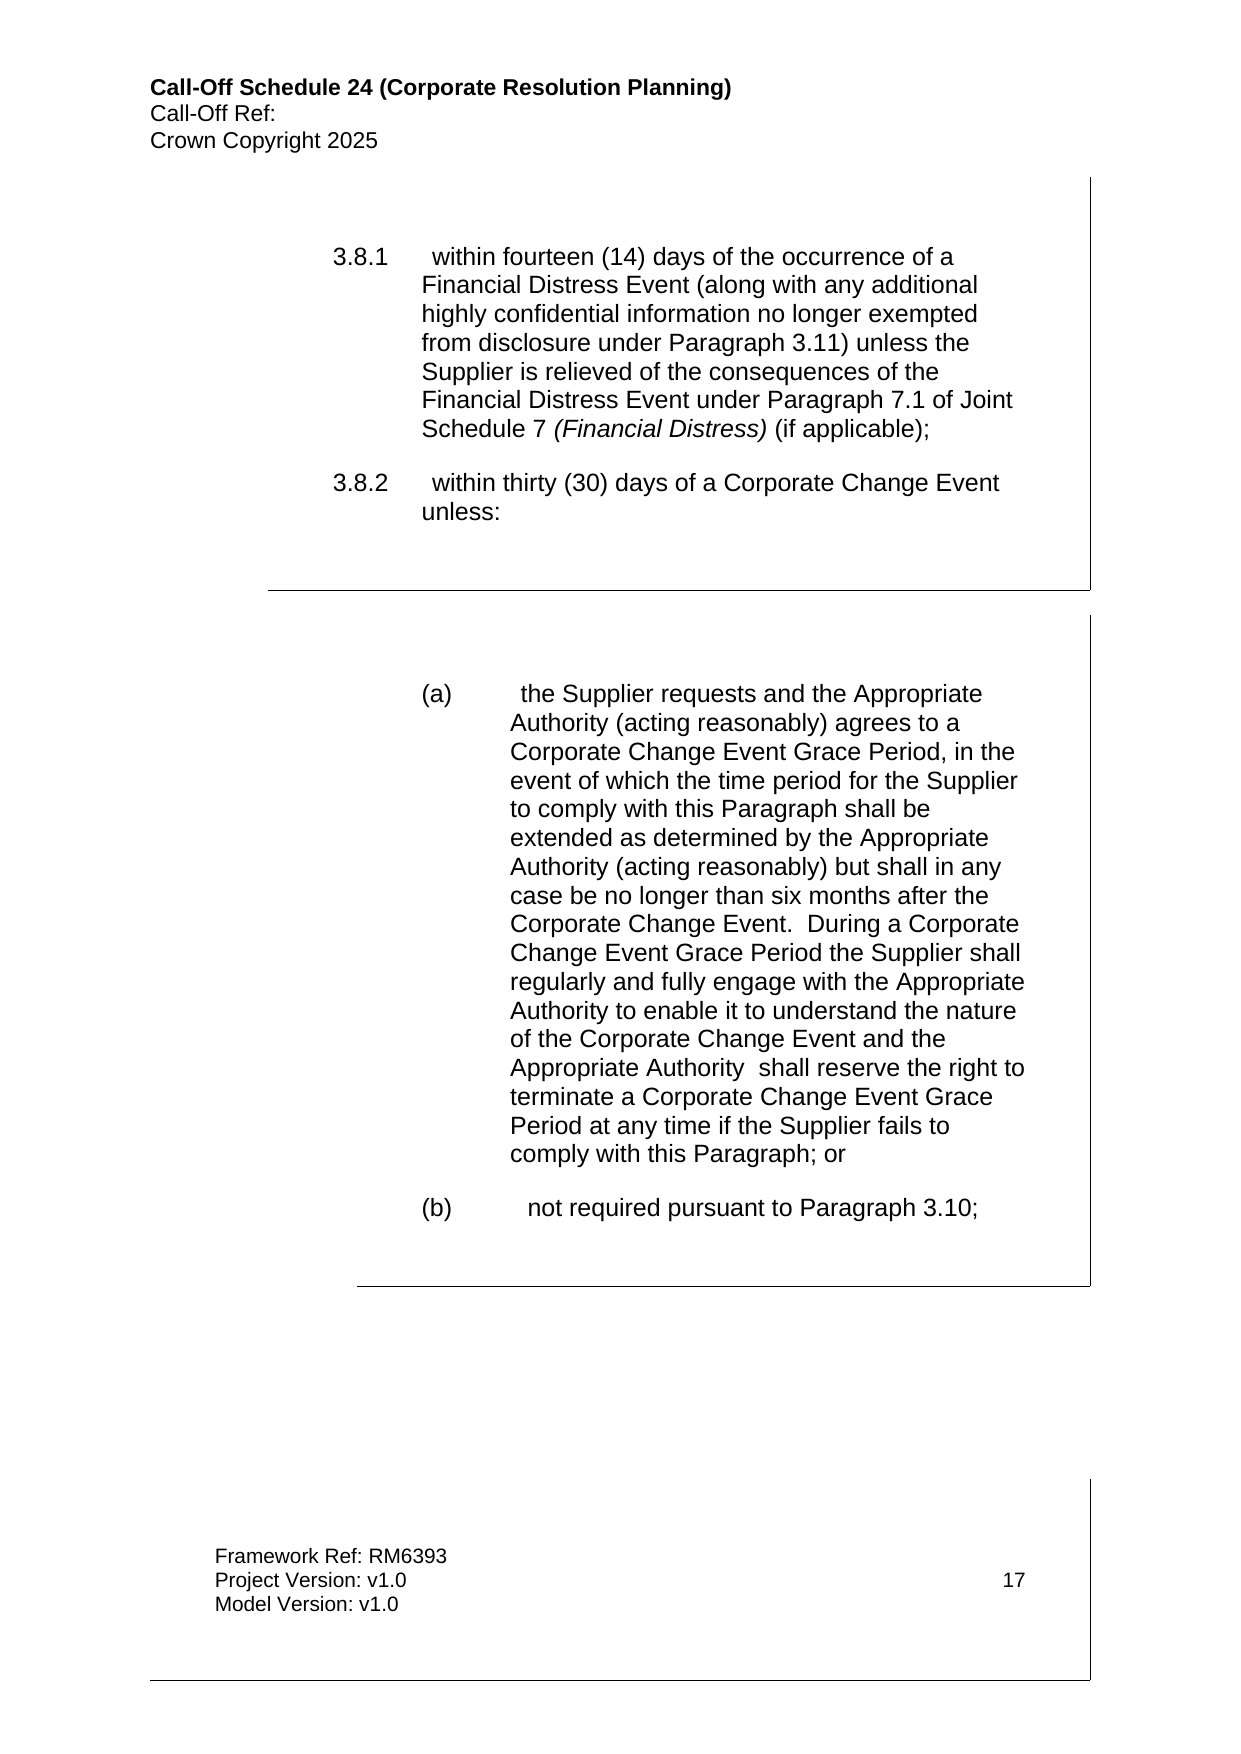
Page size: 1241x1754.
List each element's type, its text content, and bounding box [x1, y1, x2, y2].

list within thirty (30) days of a Corporate Change Event unless: [268, 403, 1090, 590]
list within fourteen (14) days of the occurrence of a Financial Distress Event (along with any additional highly confidential information no longer exempted from disclosure under Paragraph 3.11) unless the Supplier is relieved of the consequences of the Financial Distress Event under Paragraph 7.1 of Joint Schedule 7 (Financial Distress) (if applicable); [268, 177, 1090, 403]
list the Supplier requests and the Appropriate Authority (acting reasonably) agrees to a Corporate Change Event Grace Period, in the event of which the time period for the Supplier to comply with this Paragraph shall be extended as determined by the Appropriate Authority (acting reasonably) but shall in any case be no longer than six months after the Corporate Change Event. During a Corporate Change Event Grace Period the Supplier shall regularly and fully engage with the Appropriate Authority to enable it to understand the nature of the Corporate Change Event and the Appropriate Authority shall reserve the right to terminate a Corporate Change Event Grace Period at any time if the Supplier fails to comply with this Paragraph; or [357, 615, 1090, 1128]
list not required pursuant to Paragraph 3.10; [357, 1128, 1090, 1286]
